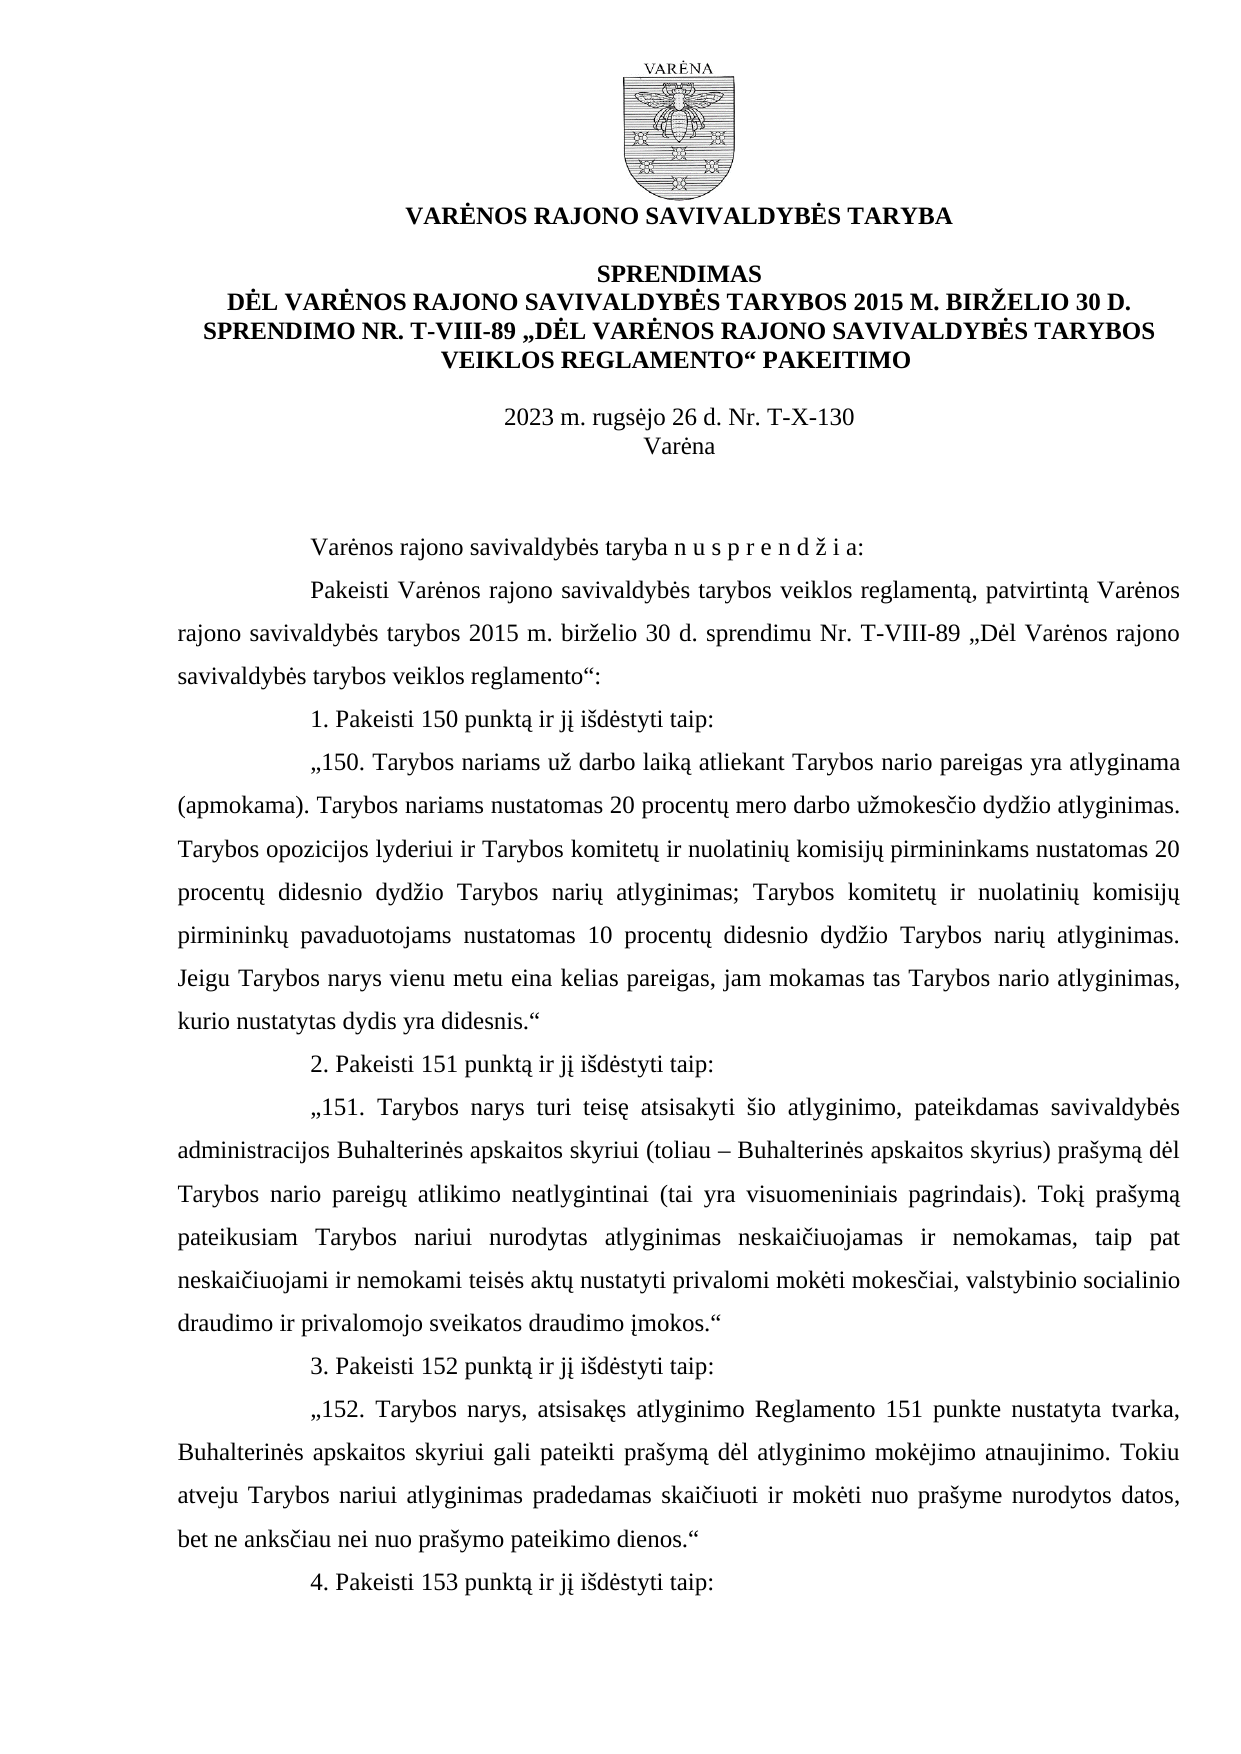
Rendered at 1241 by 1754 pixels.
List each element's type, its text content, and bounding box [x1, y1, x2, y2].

text 2023 m. rugsėjo 26 d. Nr. T-X-130 [177, 402, 1181, 431]
text Pakeisti Varėnos rajono savivaldybės tarybos veiklos reglamentą, patvirtintą Varėnos rajono savivaldybės tarybos 2015 m. birželio 30 d. sprendimu Nr. T-VIII-89 „Dėl Varėnos rajono savivaldybės tarybos veiklos reglamento“: [177, 575, 1181, 690]
text „150. Tarybos nariams už darbo laiką atliekant Tarybos nario pareigas yra atlyginama (apmokama). Tarybos nariams nustatomas 20 procentų mero darbo užmokesčio dydžio atlyginimas. Tarybos opozicijos lyderiui ir Tarybos komitetų ir nuolatinių komisijų pirmininkams nustatomas 20 procentų didesnio dydžio Tarybos narių atlyginimas; Tarybos komitetų ir nuolatinių komisijų pirmininkų pavaduotojams nustatomas 10 procentų didesnio dydžio Tarybos narių atlyginimas. Jeigu Tarybos narys vienu metu eina kelias pareigas, jam mokamas tas Tarybos nario atlyginimas, kurio nustatytas dydis yra didesnis.“ [177, 747, 1181, 1035]
text 2. Pakeisti 151 punktą ir jį išdėstyti taip: [177, 1049, 1181, 1078]
text 1. Pakeisti 150 punktą ir jį išdėstyti taip: [177, 704, 1181, 733]
text DĖL VARĖNOS RAJONO SAVIVALDYBĖS TARYBOS 2015 M. BIRŽELIO 30 D. SPRENDIMO NR. T-VIII-89 „DĖL VARĖNOS RAJONO SAVIVALDYBĖS TARYBOS VEIKLOS REGLAMENTO“ PAKEITIMO [177, 287, 1181, 374]
text 3. Pakeisti 152 punktą ir jį išdėstyti taip: [177, 1351, 1181, 1380]
text Varėnos rajono savivaldybės taryba n u s p r e n d ž i a: [177, 532, 1181, 561]
text „151. Tarybos narys turi teisę atsisakyti šio atlyginimo, pateikdamas savivaldybės administracijos Buhalterinės apskaitos skyriui (toliau – Buhalterinės apskaitos skyrius) prašymą dėl Tarybos nario pareigų atlikimo neatlygintinai (tai yra visuomeniniais pagrindais). Tokį prašymą pateikusiam Tarybos nariui nurodytas atlyginimas neskaičiuojamas ir nemokamas, taip pat neskaičiuojami ir nemokami teisės aktų nustatyti privalomi mokėti mokesčiai, valstybinio socialinio draudimo ir privalomojo sveikatos draudimo įmokos.“ [177, 1092, 1181, 1337]
text SPRENDIMAS [177, 259, 1181, 287]
text Varėna [177, 431, 1181, 460]
text „152. Tarybos narys, atsisakęs atlyginimo Reglamento 151 punkte nustatyta tvarka, Buhalterinės apskaitos skyriui gali pateikti prašymą dėl atlyginimo mokėjimo atnaujinimo. Tokiu atveju Tarybos nariui atlyginimas pradedamas skaičiuoti ir mokėti nuo prašyme nurodytos datos, bet ne anksčiau nei nuo prašymo pateikimo dienos.“ [177, 1394, 1181, 1552]
text VARĖNOS RAJONO SAVIVALDYBĖS TARYBA [177, 201, 1181, 230]
text 4. Pakeisti 153 punktą ir jį išdėstyti taip: [177, 1567, 1181, 1596]
